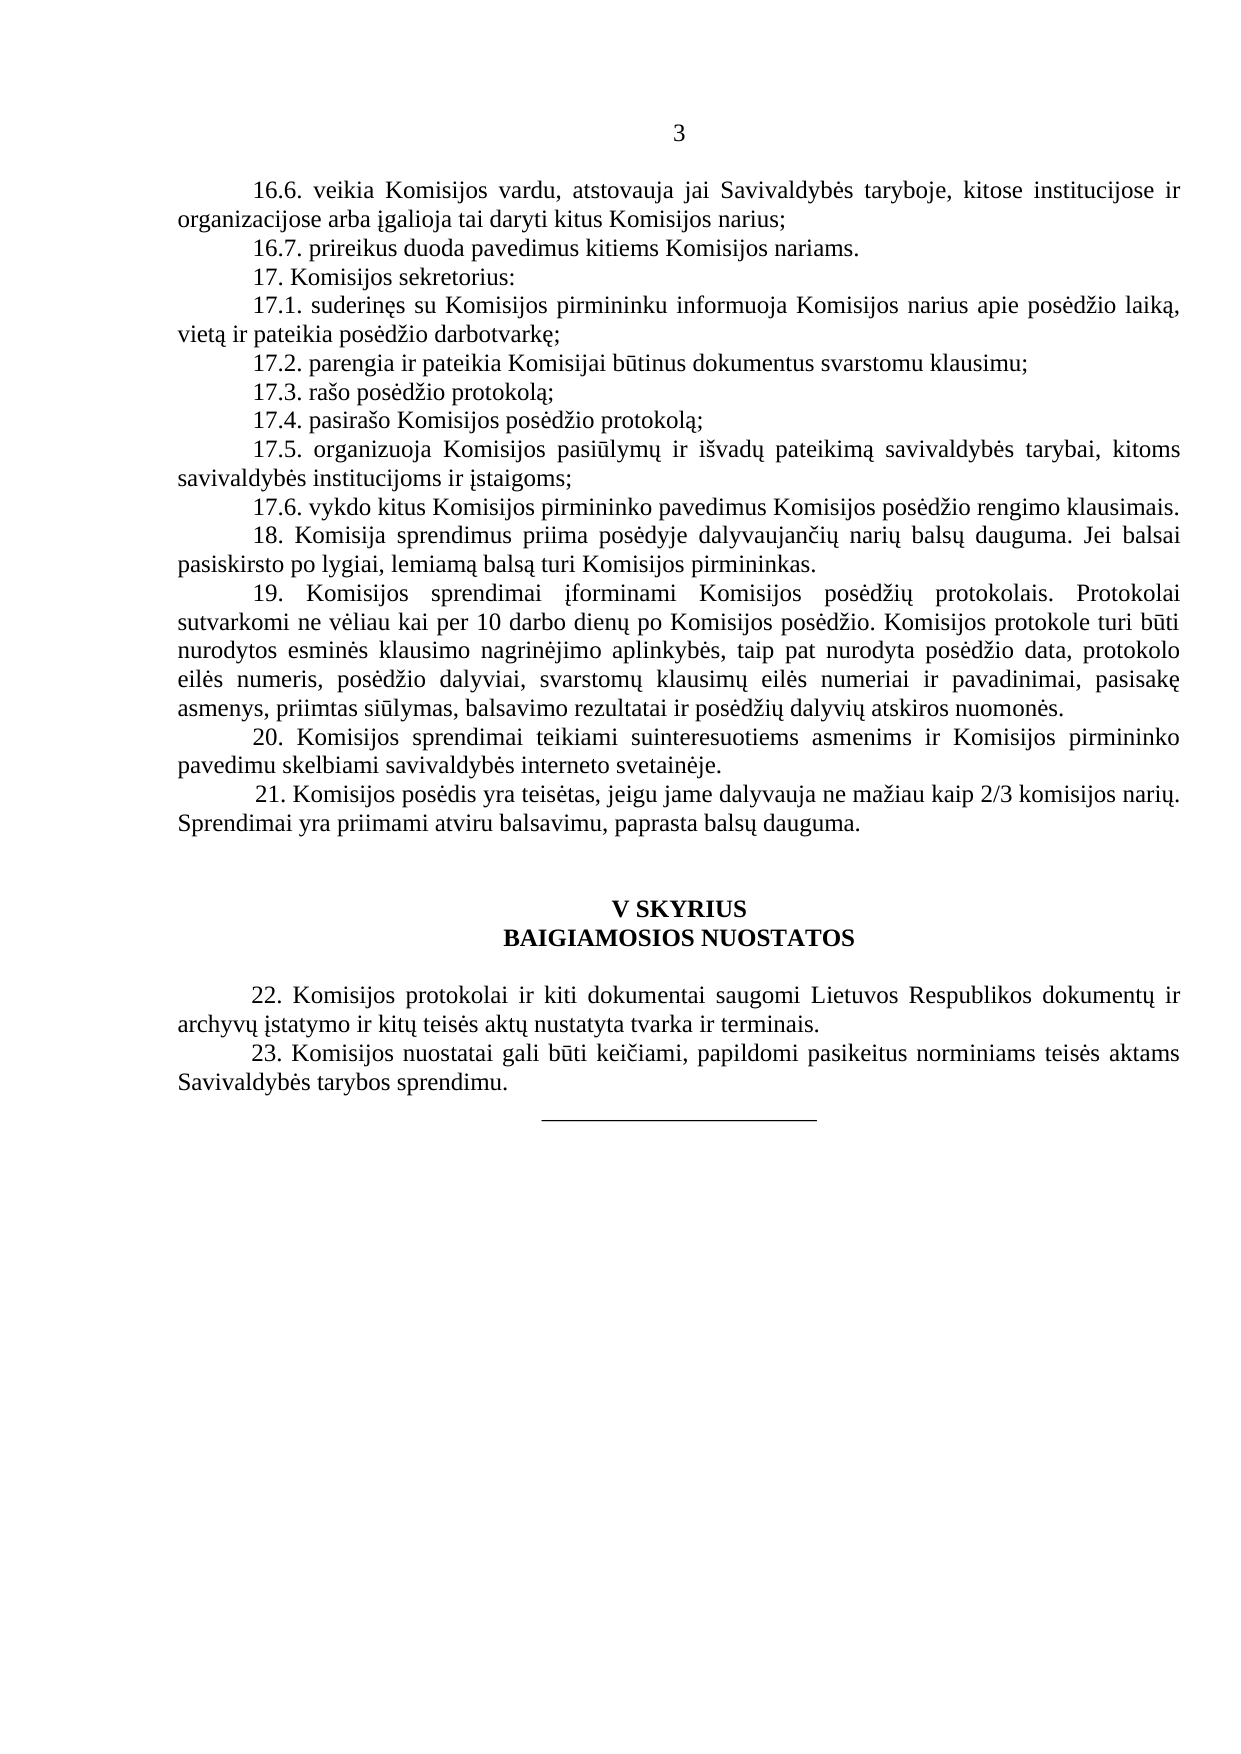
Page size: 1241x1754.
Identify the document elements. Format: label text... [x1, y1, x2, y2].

text 23. Komisijos nuostatai gali būti keičiami, papildomi pasikeitus norminiams teisės aktams Savivaldybės tarybos sprendimu. [177, 1038, 1181, 1096]
text ______________________ [177, 1096, 1181, 1124]
text 16.7. prireikus duoda pavedimus kitiems Komisijos nariams. [177, 233, 1181, 262]
text 17.2. parengia ir pateikia Komisijai būtinus dokumentus svarstomu klausimu; [177, 348, 1181, 377]
text 17.3. rašo posėdžio protokolą; [177, 377, 1181, 406]
text 17.4. pasirašo Komisijos posėdžio protokolą; [177, 406, 1181, 434]
text 21. Komisijos posėdis yra teisėtas, jeigu jame dalyvauja ne mažiau kaip 2/3 komisijos narių. Sprendimai yra priimami atviru balsavimu, paprasta balsų dauguma. [177, 779, 1181, 837]
text 17.5. organizuoja Komisijos pasiūlymų ir išvadų pateikimą savivaldybės tarybai, kitoms savivaldybės institucijoms ir įstaigoms; [177, 434, 1181, 492]
text 17.1. suderinęs su Komisijos pirmininku informuoja Komisijos narius apie posėdžio laiką, vietą ir pateikia posėdžio darbotvarkę; [177, 291, 1181, 348]
text 16.6. veikia Komisijos vardu, atstovauja jai Savivaldybės taryboje, kitose institucijose ir organizacijose arba įgalioja tai daryti kitus Komisijos narius; [177, 176, 1181, 233]
text 19. Komisijos sprendimai įforminami Komisijos posėdžių protokolais. Protokolai sutvarkomi ne vėliau kai per 10 darbo dienų po Komisijos posėdžio. Komisijos protokole turi būti nurodytos esminės klausimo nagrinėjimo aplinkybės, taip pat nurodyta posėdžio data, protokolo eilės numeris, posėdžio dalyviai, svarstomų klausimų eilės numeriai ir pavadinimai, pasisakę asmenys, priimtas siūlymas, balsavimo rezultatai ir posėdžių dalyvių atskiros nuomonės. [177, 578, 1181, 722]
text BAIGIAMOSIOS NUOSTATOS [177, 923, 1181, 952]
text 17.6. vykdo kitus Komisijos pirmininko pavedimus Komisijos posėdžio rengimo klausimais. [177, 492, 1181, 521]
text 20. Komisijos sprendimai teikiami suinteresuotiems asmenims ir Komisijos pirmininko pavedimu skelbiami savivaldybės interneto svetainėje. [177, 722, 1181, 779]
text 17. Komisijos sekretorius: [177, 262, 1181, 291]
text 18. Komisija sprendimus priima posėdyje dalyvaujančių narių balsų dauguma. Jei balsai pasiskirsto po lygiai, lemiamą balsą turi Komisijos pirmininkas. [177, 521, 1181, 578]
text V SKYRIUS [177, 894, 1181, 923]
text 22. Komisijos protokolai ir kiti dokumentai saugomi Lietuvos Respublikos dokumentų ir archyvų įstatymo ir kitų teisės aktų nustatyta tvarka ir terminais. [177, 981, 1181, 1038]
